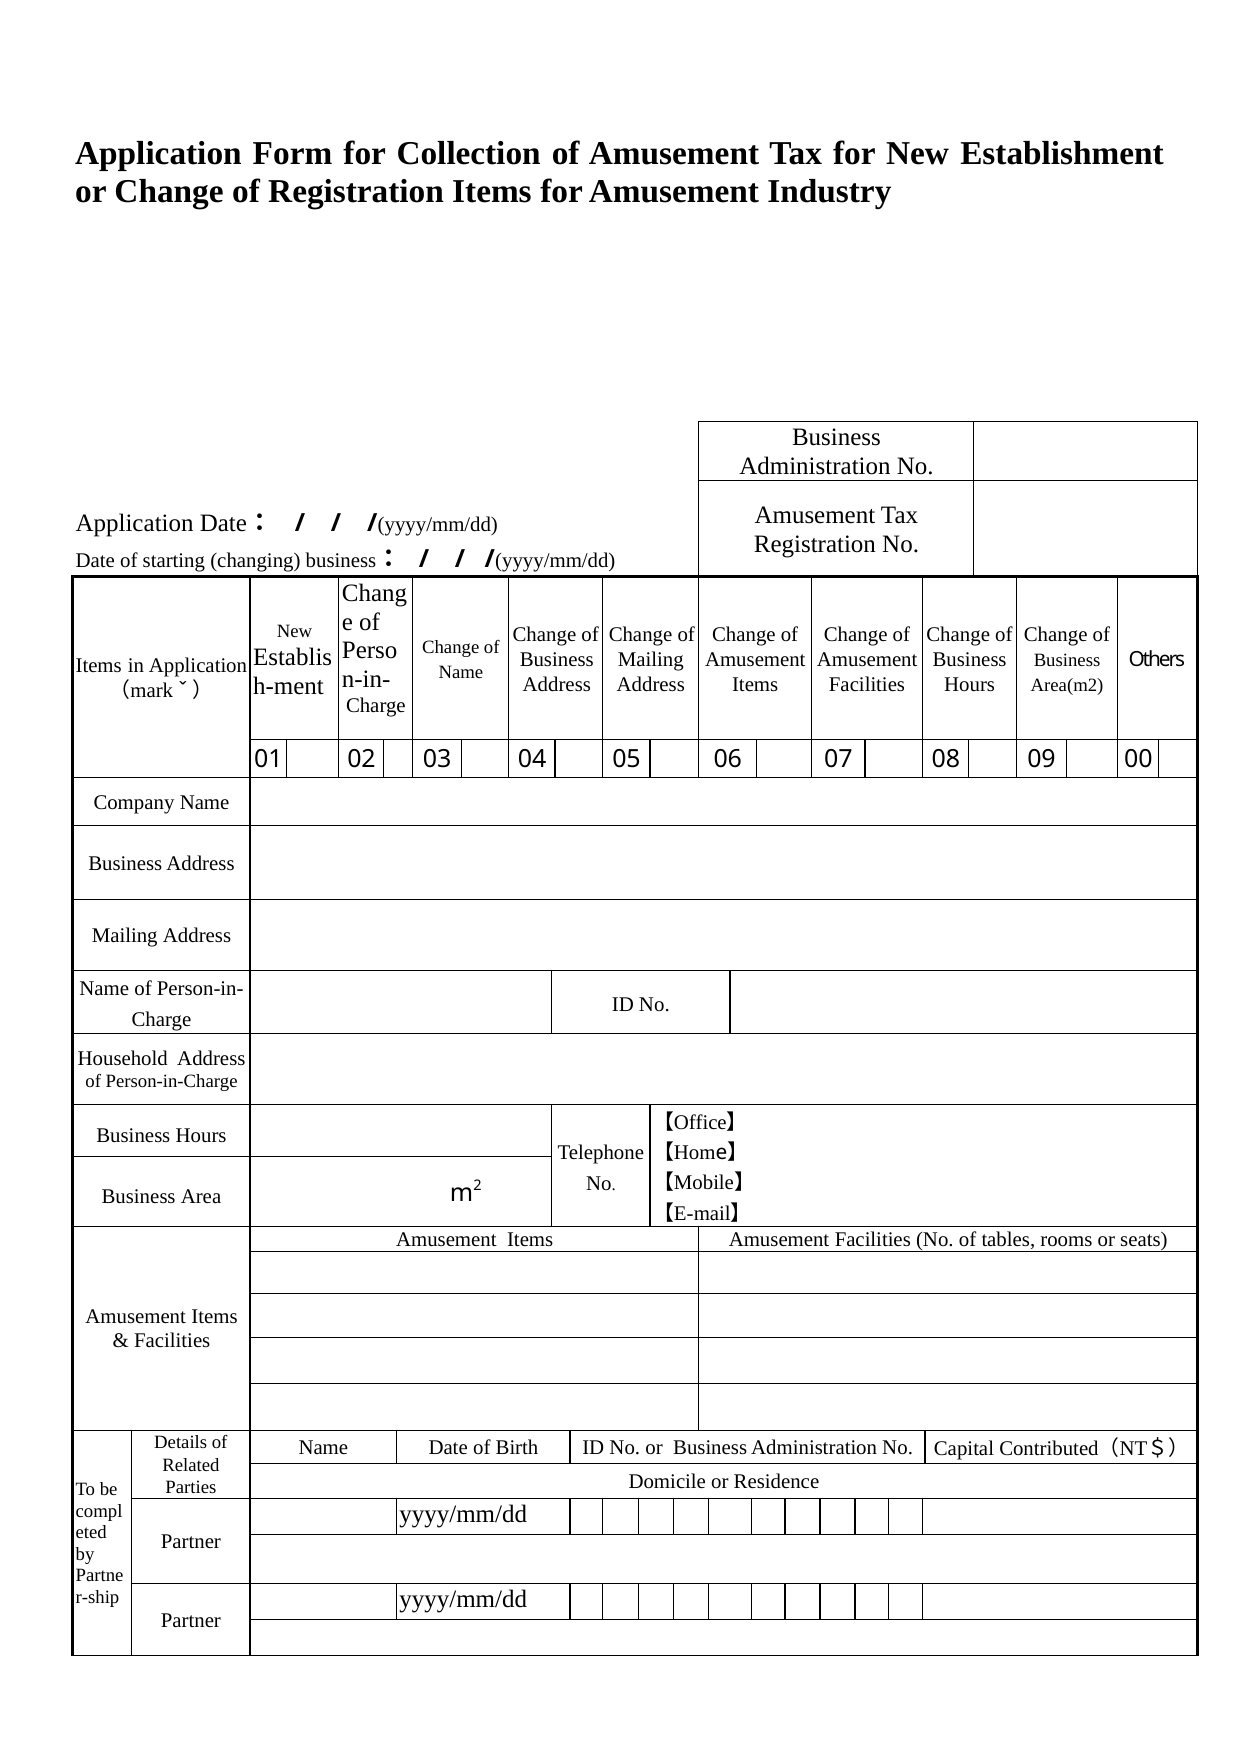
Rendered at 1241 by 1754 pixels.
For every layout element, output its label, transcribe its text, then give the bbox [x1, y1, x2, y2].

table_cell [251, 1499, 396, 1534]
table_cell yyyy/mm/dd [397, 1499, 569, 1534]
table_cell [699, 1252, 1196, 1293]
table_cell Details of Related Parties [132, 1431, 249, 1498]
table_cell [251, 1620, 1196, 1655]
table_cell yyyy/mm/dd [397, 1584, 569, 1619]
table_cell [251, 971, 551, 1033]
text Application Form for Collection of Amusement Tax for New Establishment or Change of Registration Items for Amusement Industry [75, 133, 1165, 210]
table_cell Domicile or Residence [251, 1464, 1196, 1498]
table_cell [639, 1584, 673, 1619]
table_cell Change of Business Area(m2) [1017, 578, 1117, 739]
table_cell [556, 740, 602, 777]
table_cell 08 [923, 740, 968, 777]
table_cell [821, 1584, 854, 1619]
table_cell Business Hours [74, 1105, 249, 1156]
table_cell ID No. or Business Administration No. [571, 1431, 924, 1463]
table_cell [251, 1338, 698, 1383]
table_cell Telephone No. [552, 1105, 649, 1226]
table_cell [923, 1584, 1196, 1619]
table_cell [866, 740, 922, 777]
table_cell ID No. [552, 971, 729, 1033]
table_cell 06 [699, 740, 756, 777]
table_cell [786, 1499, 819, 1534]
table_cell 【Office】 【Home】 【Mobile】 【E-mail】 [651, 1105, 1196, 1226]
table_cell Others [1118, 578, 1196, 739]
table_cell [889, 1584, 922, 1619]
table_cell [384, 740, 412, 777]
table_cell Company Name [74, 778, 249, 825]
table_cell To be completed by Partner-ship [74, 1431, 131, 1655]
table_cell [709, 1499, 751, 1534]
table_cell [786, 1584, 819, 1619]
table_cell 04 [509, 740, 554, 777]
table_cell Change of Business Address [509, 578, 602, 739]
table_cell [752, 1584, 784, 1619]
table_cell Household Address of Person-in-Charge [74, 1034, 249, 1104]
table_cell Partner [132, 1499, 249, 1583]
table_cell [251, 1252, 698, 1293]
table_cell Change of Amusement Items [699, 578, 811, 739]
table_cell [923, 1499, 1196, 1534]
table_header [974, 422, 1197, 479]
table_cell Business Area [74, 1157, 249, 1226]
table_cell [287, 740, 338, 777]
table_cell [699, 1294, 1196, 1337]
table_cell [603, 1584, 638, 1619]
table_cell [889, 1499, 922, 1534]
table_cell [251, 900, 1196, 969]
table_cell 07 [812, 740, 864, 777]
table_cell 01 [251, 740, 286, 777]
table_cell [251, 1105, 551, 1156]
table_header Business Administration No. [699, 422, 973, 479]
table_cell 02 [339, 740, 383, 777]
table_cell [974, 481, 1197, 575]
table_cell Name [251, 1431, 396, 1463]
table_cell [651, 740, 698, 777]
table_cell [639, 1499, 673, 1534]
table_cell Items in Application （mark ˇ ） [74, 578, 249, 777]
table_cell [969, 740, 1016, 777]
table_cell [603, 1499, 638, 1534]
table_cell [709, 1584, 751, 1619]
table_cell Change of Amusement Facilities [812, 578, 922, 739]
table_cell Capital Contributed（NT＄） [926, 1431, 1196, 1463]
table_cell [1067, 740, 1117, 777]
table_cell [251, 1535, 1196, 1583]
table_cell 00 [1118, 740, 1158, 777]
table_cell [251, 1384, 698, 1429]
table_cell [821, 1499, 854, 1534]
table_cell 09 [1017, 740, 1066, 777]
table_cell Partner [132, 1584, 249, 1655]
table_cell Amusement Facilities (No. of tables, rooms or seats) [699, 1227, 1196, 1251]
table_cell Amusement Items & Facilities [74, 1227, 249, 1429]
table_cell [251, 826, 1196, 899]
table_cell [856, 1499, 888, 1534]
table_cell [1159, 740, 1196, 777]
table_cell [251, 1294, 698, 1337]
table_cell Change of Business Hours [923, 578, 1016, 739]
table_cell Amusement Items [251, 1227, 698, 1251]
table_cell [699, 1338, 1196, 1383]
table_cell [757, 740, 811, 777]
table_cell Amusement Tax Registration No. [699, 481, 973, 575]
table_cell [699, 1384, 1196, 1429]
table_cell [462, 740, 508, 777]
table_cell 05 [603, 740, 649, 777]
table_cell Mailing Address [74, 900, 249, 969]
table_cell [731, 971, 1196, 1033]
table_cell [674, 1499, 708, 1534]
table_cell [674, 1584, 708, 1619]
table_cell Change of Mailing Address [603, 578, 698, 739]
table_cell Business Address [74, 826, 249, 899]
table_cell Change of Person-in- Charge [339, 578, 412, 739]
table_cell [251, 1584, 396, 1619]
table_cell Change of Name [413, 578, 508, 739]
table_cell [571, 1584, 602, 1619]
table_cell [856, 1584, 888, 1619]
table_cell 03 [413, 740, 461, 777]
table_cell [571, 1499, 602, 1534]
table_cell [752, 1499, 784, 1534]
table_cell m2 [251, 1157, 551, 1226]
table_cell Name of Person-in-Charge [74, 971, 249, 1033]
table_header Application Date： / / /(yyyy/mm/dd) Date of starting (changing) business： / / /(yyyy/mm/dd) [73, 421, 698, 575]
table_cell Date of Birth [397, 1431, 569, 1463]
table_cell [251, 778, 1196, 825]
table_cell [251, 1034, 1196, 1104]
table_cell New Establish-ment [251, 578, 338, 739]
